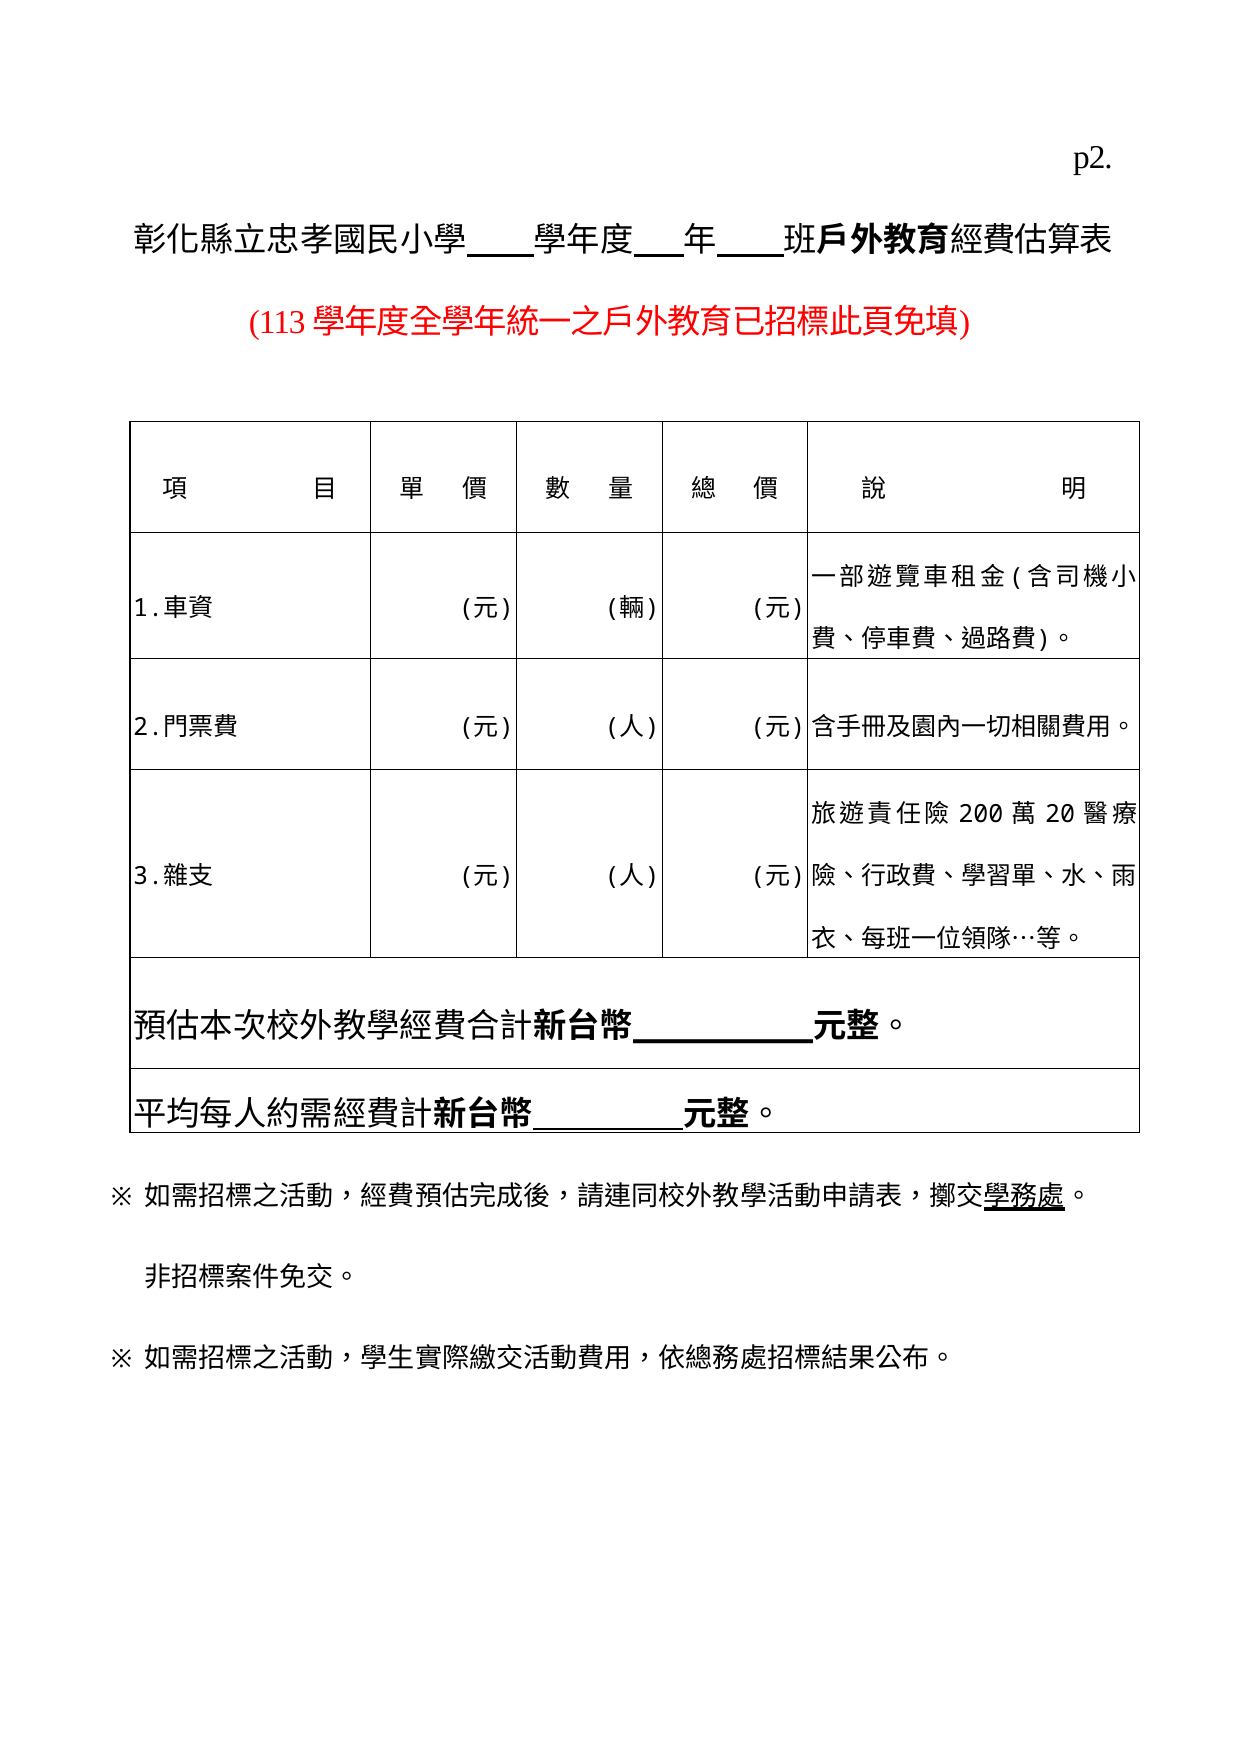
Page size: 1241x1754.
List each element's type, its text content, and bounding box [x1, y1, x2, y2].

table_cell 3.雜支 [131, 770, 370, 957]
text p2. [106, 114, 1113, 177]
table_cell (元) [371, 659, 516, 769]
table_cell 一部遊覽車租金(含司機小費、停車費、過路費)。 [808, 533, 1139, 658]
table_cell 2.門票費 [131, 659, 370, 769]
table_header 說 明 [808, 422, 1139, 532]
text (113學年度全學年統一之戶外教育已招標此頁免填) [106, 277, 1113, 339]
table_cell 旅遊責任險200萬20醫療險、行政費、學習單、水、雨衣、每班一位領隊…等。 [808, 770, 1139, 957]
table_cell (元) [663, 770, 807, 957]
table_header 單 價 [371, 422, 516, 532]
table_cell 預估本次校外教學經費合計新台幣_________元整。 [131, 958, 1139, 1068]
table_header 總 價 [663, 422, 807, 532]
table_cell (元) [371, 770, 516, 957]
list 如需招標之活動，學生實際繳交活動費用，依總務處招標結果公布。 [106, 1314, 1163, 1376]
table_cell (元) [663, 533, 807, 658]
text 非招標案件免交。 [144, 1233, 1163, 1295]
table_cell (人) [517, 770, 662, 957]
table_cell 平均每人約需經費計新台幣 元整。 [131, 1069, 1139, 1132]
table_cell 含手冊及園內一切相關費用。 [808, 659, 1139, 769]
table_cell (元) [371, 533, 516, 658]
table_cell (人) [517, 659, 662, 769]
table_header 項 目 [131, 422, 370, 532]
table_cell (元) [663, 659, 807, 769]
table_cell 1.車資 [131, 533, 370, 658]
text 彰化縣立忠孝國民小學 學年度 年 班戶外教育經費估算表 [106, 196, 1113, 258]
table_header 數 量 [517, 422, 662, 532]
list 如需招標之活動，經費預估完成後，請連同校外教學活動申請表，擲交學務處。 [106, 1151, 1163, 1214]
table_cell (輛) [517, 533, 662, 658]
